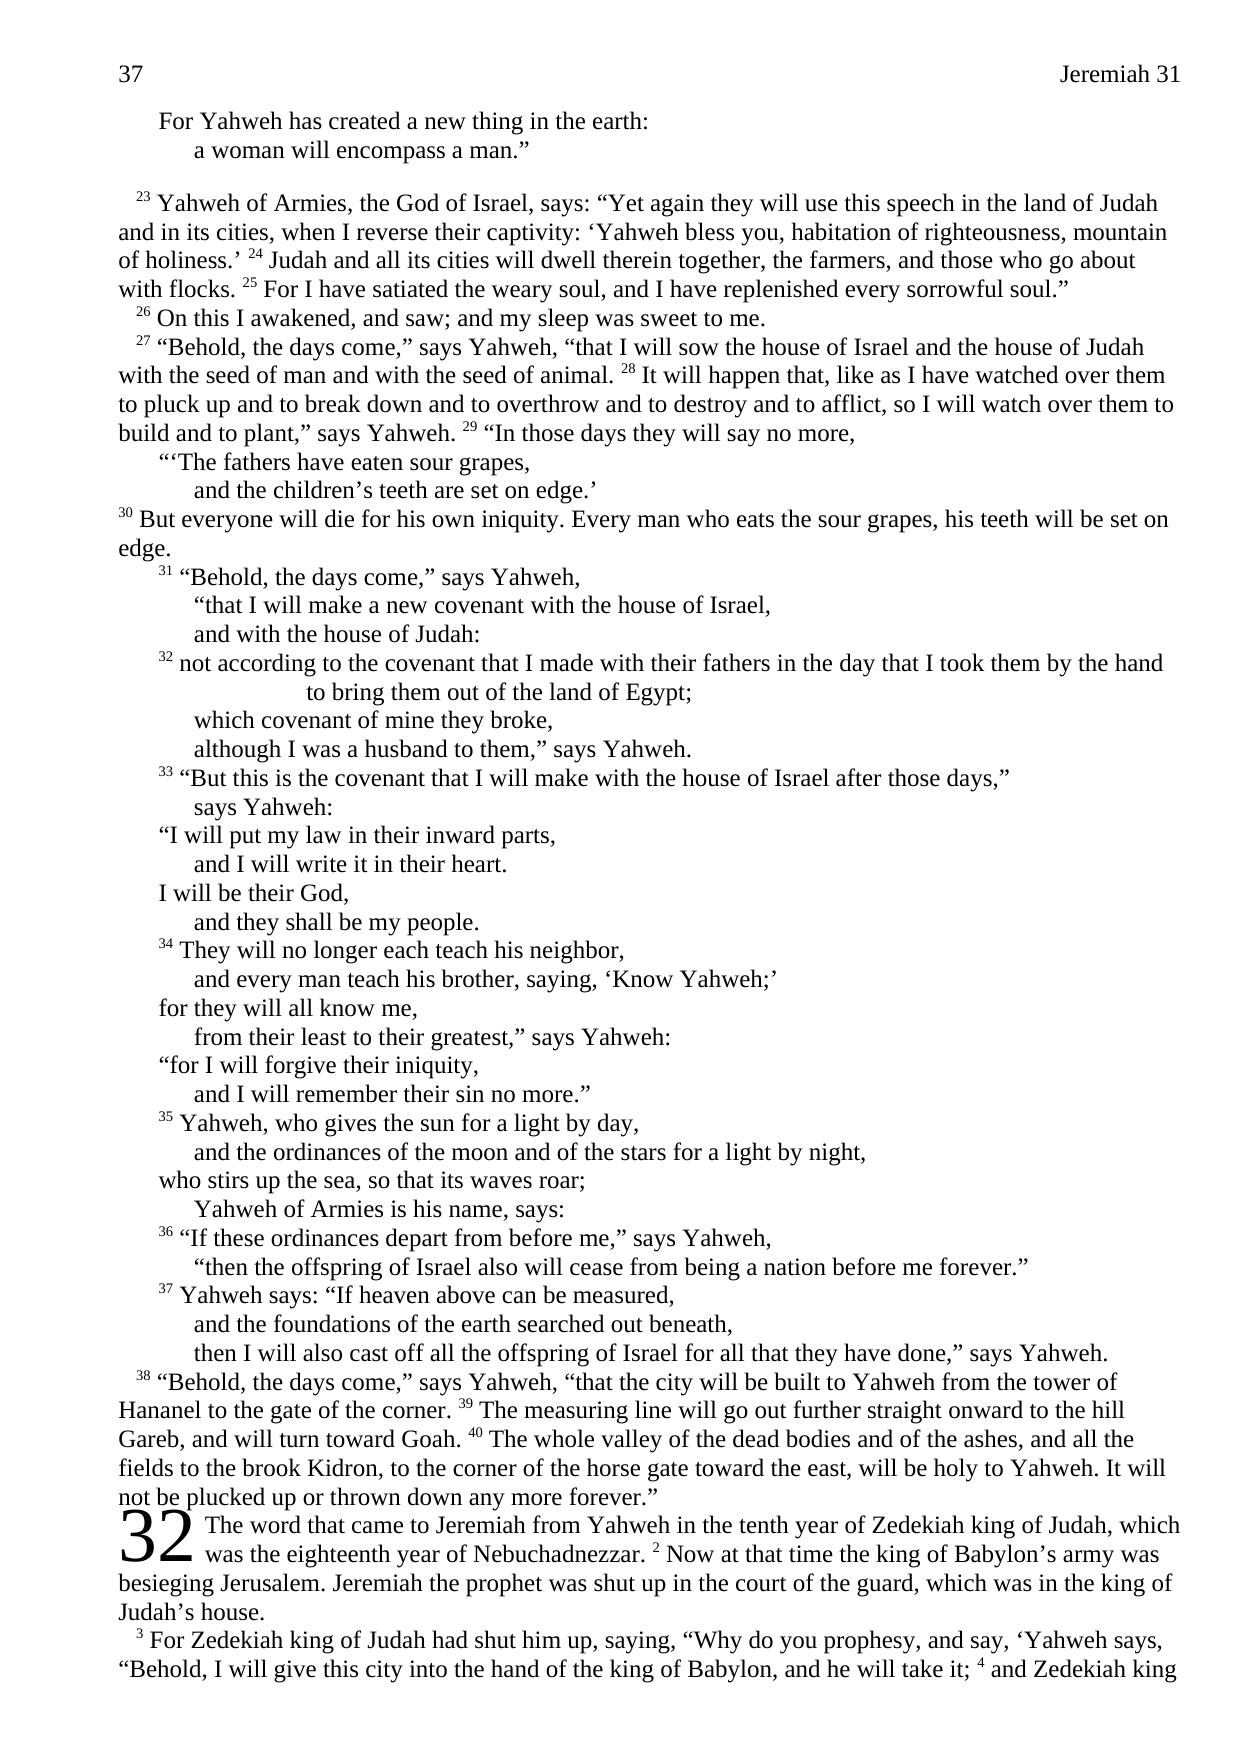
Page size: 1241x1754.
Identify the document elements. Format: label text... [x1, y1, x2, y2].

text 27 “Behold, the days come,” says Yahweh, “that I will sow the house of Israel and the house of Judah with the seed of man and with the seed of animal. 28 It will happen that, like as I have watched over them to pluck up and to break down and to overthrow and to destroy and to afflict, so I will watch over them to build and to plant,” says Yahweh. 29 “In those days they will say no more, [118, 332, 1181, 447]
text 33 “But this is the covenant that I will make with the house of Israel after those days,” [158, 763, 1181, 792]
text I will be their God, [158, 878, 1181, 907]
text “‘The fathers have eaten sour grapes, [158, 447, 1181, 475]
text then I will also cast off all the offspring of Israel for all that they have done,” says Yahweh. [194, 1338, 1181, 1367]
text from their least to their greatest,” says Yahweh: [194, 1022, 1181, 1050]
text 32The word that came to Jeremiah from Yahweh in the tenth year of Zedekiah king of Judah, which was the eighteenth year of Nebuchadnezzar. 2 Now at that time the king of Babylon’s army was besieging Jerusalem. Jeremiah the prophet was shut up in the court of the guard, which was in the king of Judah’s house. [118, 1510, 1181, 1625]
text 35 Yahweh, who gives the sun for a light by day, [158, 1108, 1181, 1137]
text and they shall be my people. [194, 907, 1181, 935]
text 32 not according to the covenant that I made with their fathers in the day that I took them by the hand to bring them out of the land of Egypt; [158, 648, 1181, 705]
text and I will write it in their heart. [194, 849, 1181, 878]
text who stirs up the sea, so that its waves roar; [158, 1165, 1181, 1194]
text 3 For Zedekiah king of Judah had shut him up, saying, “Why do you prophesy, and say, ‘Yahweh says, “Behold, I will give this city into the hand of the king of Babylon, and he will take it; 4 and Zedekiah king [118, 1625, 1181, 1683]
text 38 “Behold, the days come,” says Yahweh, “that the city will be built to Yahweh from the tower of Hananel to the gate of the corner. 39 The measuring line will go out further straight onward to the hill Gareb, and will turn toward Goah. 40 The whole valley of the dead bodies and of the ashes, and all the fields to the brook Kidron, to the corner of the horse gate toward the east, will be holy to Yahweh. It will not be plucked up or thrown down any more forever.” [118, 1367, 1181, 1510]
text and with the house of Judah: [194, 619, 1181, 648]
text 30 But everyone will die for his own iniquity. Every man who eats the sour grapes, his teeth will be set on edge. [118, 504, 1181, 562]
text “I will put my law in their inward parts, [158, 820, 1181, 849]
text 36 “If these ordinances depart from before me,” says Yahweh, [158, 1223, 1181, 1252]
text 26 On this I awakened, and saw; and my sleep was sweet to me. [118, 303, 1181, 332]
text 37 Yahweh says: “If heaven above can be measured, [158, 1280, 1181, 1309]
text says Yahweh: [194, 792, 1181, 820]
text 23 Yahweh of Armies, the God of Israel, says: “Yet again they will use this speech in the land of Judah and in its cities, when I reverse their captivity: ‘Yahweh bless you, habitation of righteousness, mountain of holiness.’ 24 Judah and all its cities will dwell therein together, the farmers, and those who go about with flocks. 25 For I have satiated the weary soul, and I have replenished every sorrowful soul.” [118, 188, 1181, 303]
text “then the offspring of Israel also will cease from being a nation before me forever.” [194, 1252, 1181, 1280]
text for they will all know me, [158, 993, 1181, 1022]
text Yahweh of Armies is his name, says: [194, 1194, 1181, 1223]
text a woman will encompass a man.” [194, 135, 1181, 164]
text “that I will make a new covenant with the house of Israel, [194, 590, 1181, 619]
text although I was a husband to them,” says Yahweh. [194, 734, 1181, 763]
text For Yahweh has created a new thing in the earth: [158, 106, 1181, 135]
text 34 They will no longer each teach his neighbor, [158, 935, 1181, 964]
text “for I will forgive their iniquity, [158, 1050, 1181, 1079]
text 31 “Behold, the days come,” says Yahweh, [158, 562, 1181, 590]
text and the ordinances of the moon and of the stars for a light by night, [194, 1137, 1181, 1165]
text and every man teach his brother, saying, ‘Know Yahweh;’ [194, 964, 1181, 993]
text and I will remember their sin no more.” [194, 1079, 1181, 1108]
text and the children’s teeth are set on edge.’ [194, 475, 1181, 504]
text and the foundations of the earth searched out beneath, [194, 1309, 1181, 1338]
text which covenant of mine they broke, [194, 705, 1181, 734]
